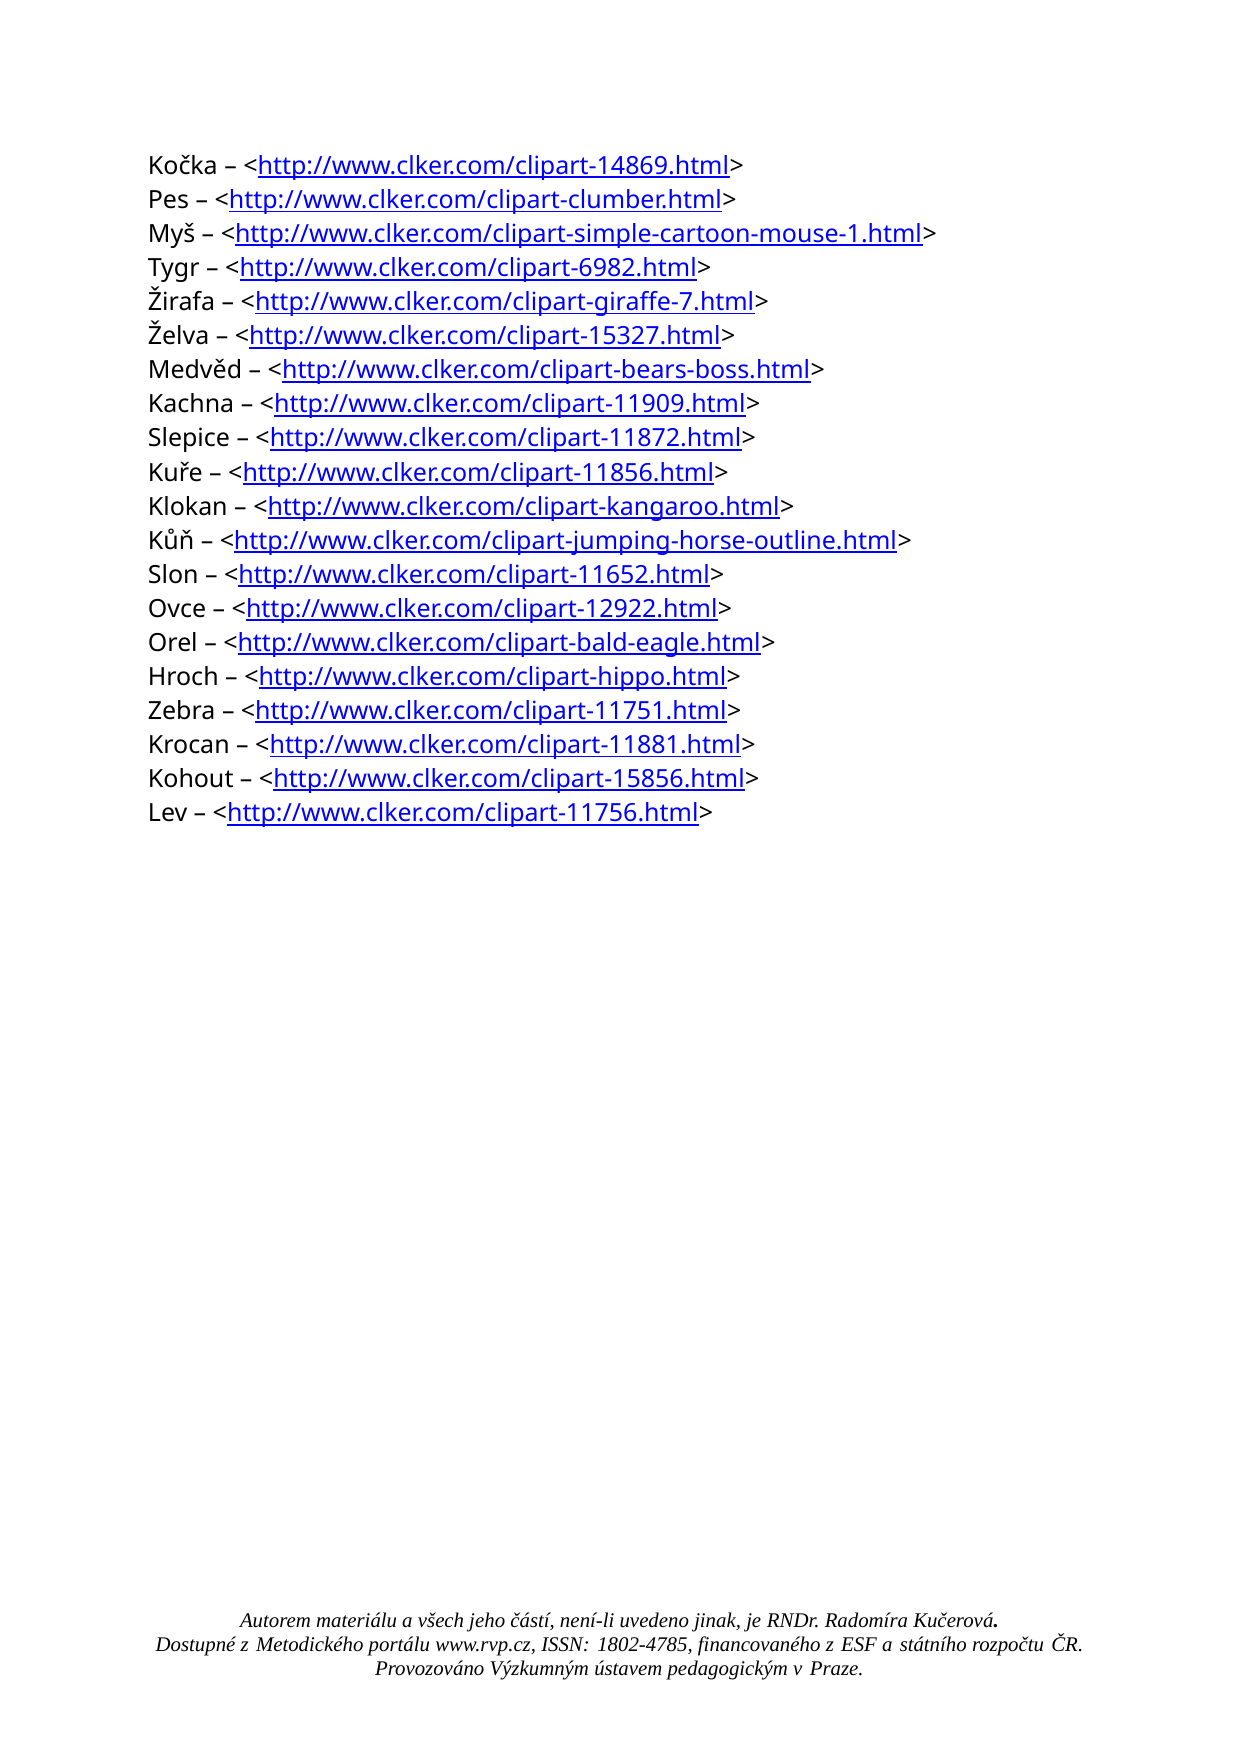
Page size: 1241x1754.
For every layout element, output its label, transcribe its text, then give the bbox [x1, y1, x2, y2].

text Zebra – <http://www.clker.com/clipart-11751.html> [148, 693, 1093, 727]
text Slepice – <http://www.clker.com/clipart-11872.html> [148, 420, 1093, 454]
text Kůň – <http://www.clker.com/clipart-jumping-horse-outline.html> [148, 522, 1093, 556]
text Želva – <http://www.clker.com/clipart-15327.html> [148, 318, 1093, 352]
text Lev – <http://www.clker.com/clipart-11756.html> [148, 795, 1093, 829]
text Hroch – <http://www.clker.com/clipart-hippo.html> [148, 658, 1093, 693]
text Kohout – <http://www.clker.com/clipart-15856.html> [148, 761, 1093, 795]
text Ovce – <http://www.clker.com/clipart-12922.html> [148, 590, 1093, 624]
text Kachna – <http://www.clker.com/clipart-11909.html> [148, 386, 1093, 420]
text Kočka – <http://www.clker.com/clipart-14869.html> [148, 148, 1093, 182]
text Myš – <http://www.clker.com/clipart-simple-cartoon-mouse-1.html> [148, 216, 1093, 250]
text Tygr – <http://www.clker.com/clipart-6982.html> [148, 250, 1093, 284]
text Kuře – <http://www.clker.com/clipart-11856.html> [148, 454, 1093, 488]
text Žirafa – <http://www.clker.com/clipart-giraffe-7.html> [148, 284, 1093, 318]
text Orel – <http://www.clker.com/clipart-bald-eagle.html> [148, 624, 1093, 658]
text Klokan – <http://www.clker.com/clipart-kangaroo.html> [148, 488, 1093, 522]
text Pes – <http://www.clker.com/clipart-clumber.html> [148, 182, 1093, 216]
text Krocan – <http://www.clker.com/clipart-11881.html> [148, 727, 1093, 761]
text Medvěd – <http://www.clker.com/clipart-bears-boss.html> [148, 352, 1093, 386]
text Slon – <http://www.clker.com/clipart-11652.html> [148, 556, 1093, 590]
